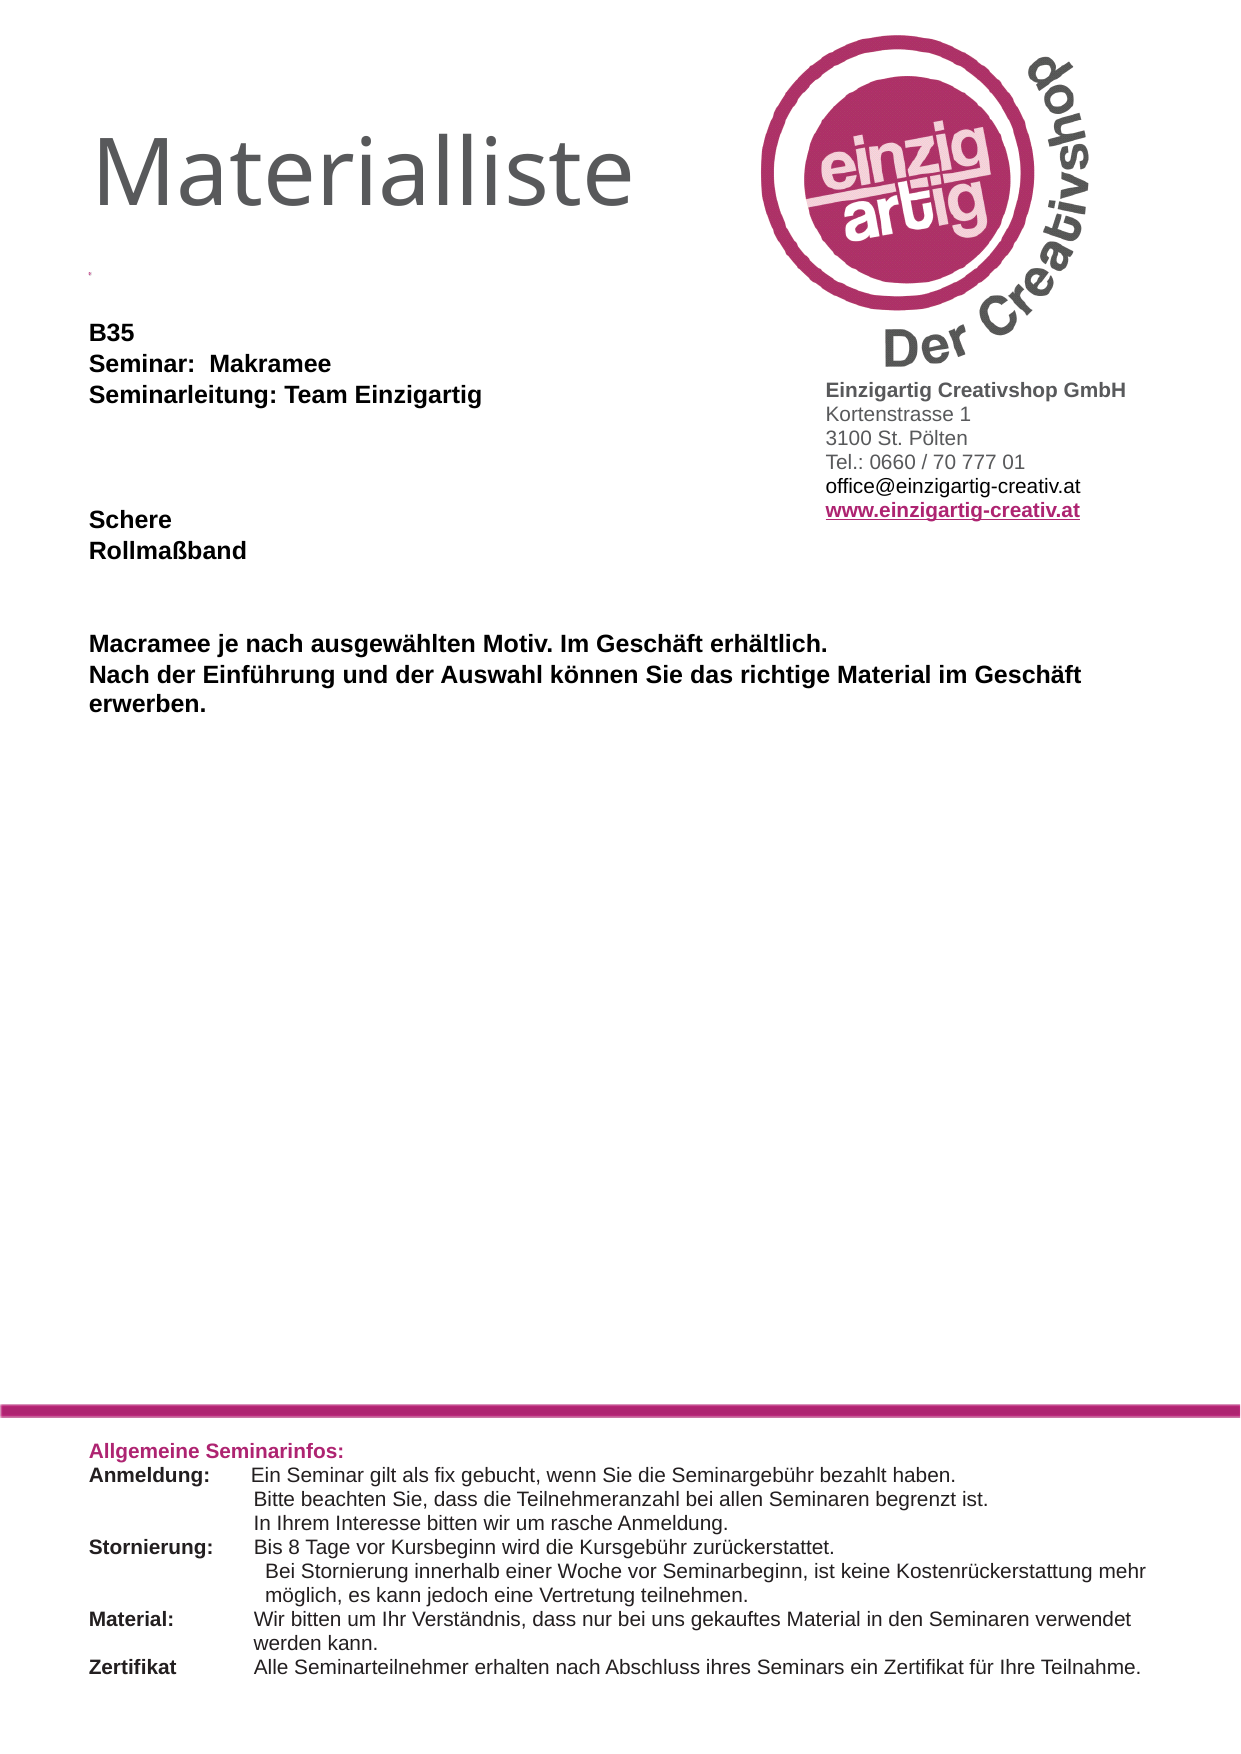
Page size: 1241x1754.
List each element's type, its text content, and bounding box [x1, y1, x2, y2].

text Materialliste [88, 106, 749, 318]
text [825, 522, 1181, 531]
text Seminar: Makramee [88, 349, 1183, 378]
text Macramee je nach ausgewählten Motiv. Im Geschäft erhältlich. [88, 629, 1183, 657]
text 3100 St. Pölten [825, 426, 1181, 450]
text Nach der Einführung und der Auswahl können Sie das richtige Material im Geschäft erwerben. [88, 660, 1183, 717]
text [1098, 106, 1181, 318]
text Seminarleitung: Team Einzigartig [88, 380, 825, 409]
text www.einzigartig-creativ.at [825, 498, 1181, 522]
text office@einzigartig-creativ.at [825, 474, 1181, 498]
text Kortenstrasse 1 [825, 402, 1181, 426]
text Rollmaßband [88, 536, 1183, 564]
text Einzigartig Creativshop GmbH [825, 378, 1181, 402]
text [1098, 318, 1181, 347]
text Tel.: 0660 / 70 777 01 [825, 450, 1181, 474]
text B35 [88, 318, 749, 347]
text Schere [88, 504, 1183, 533]
